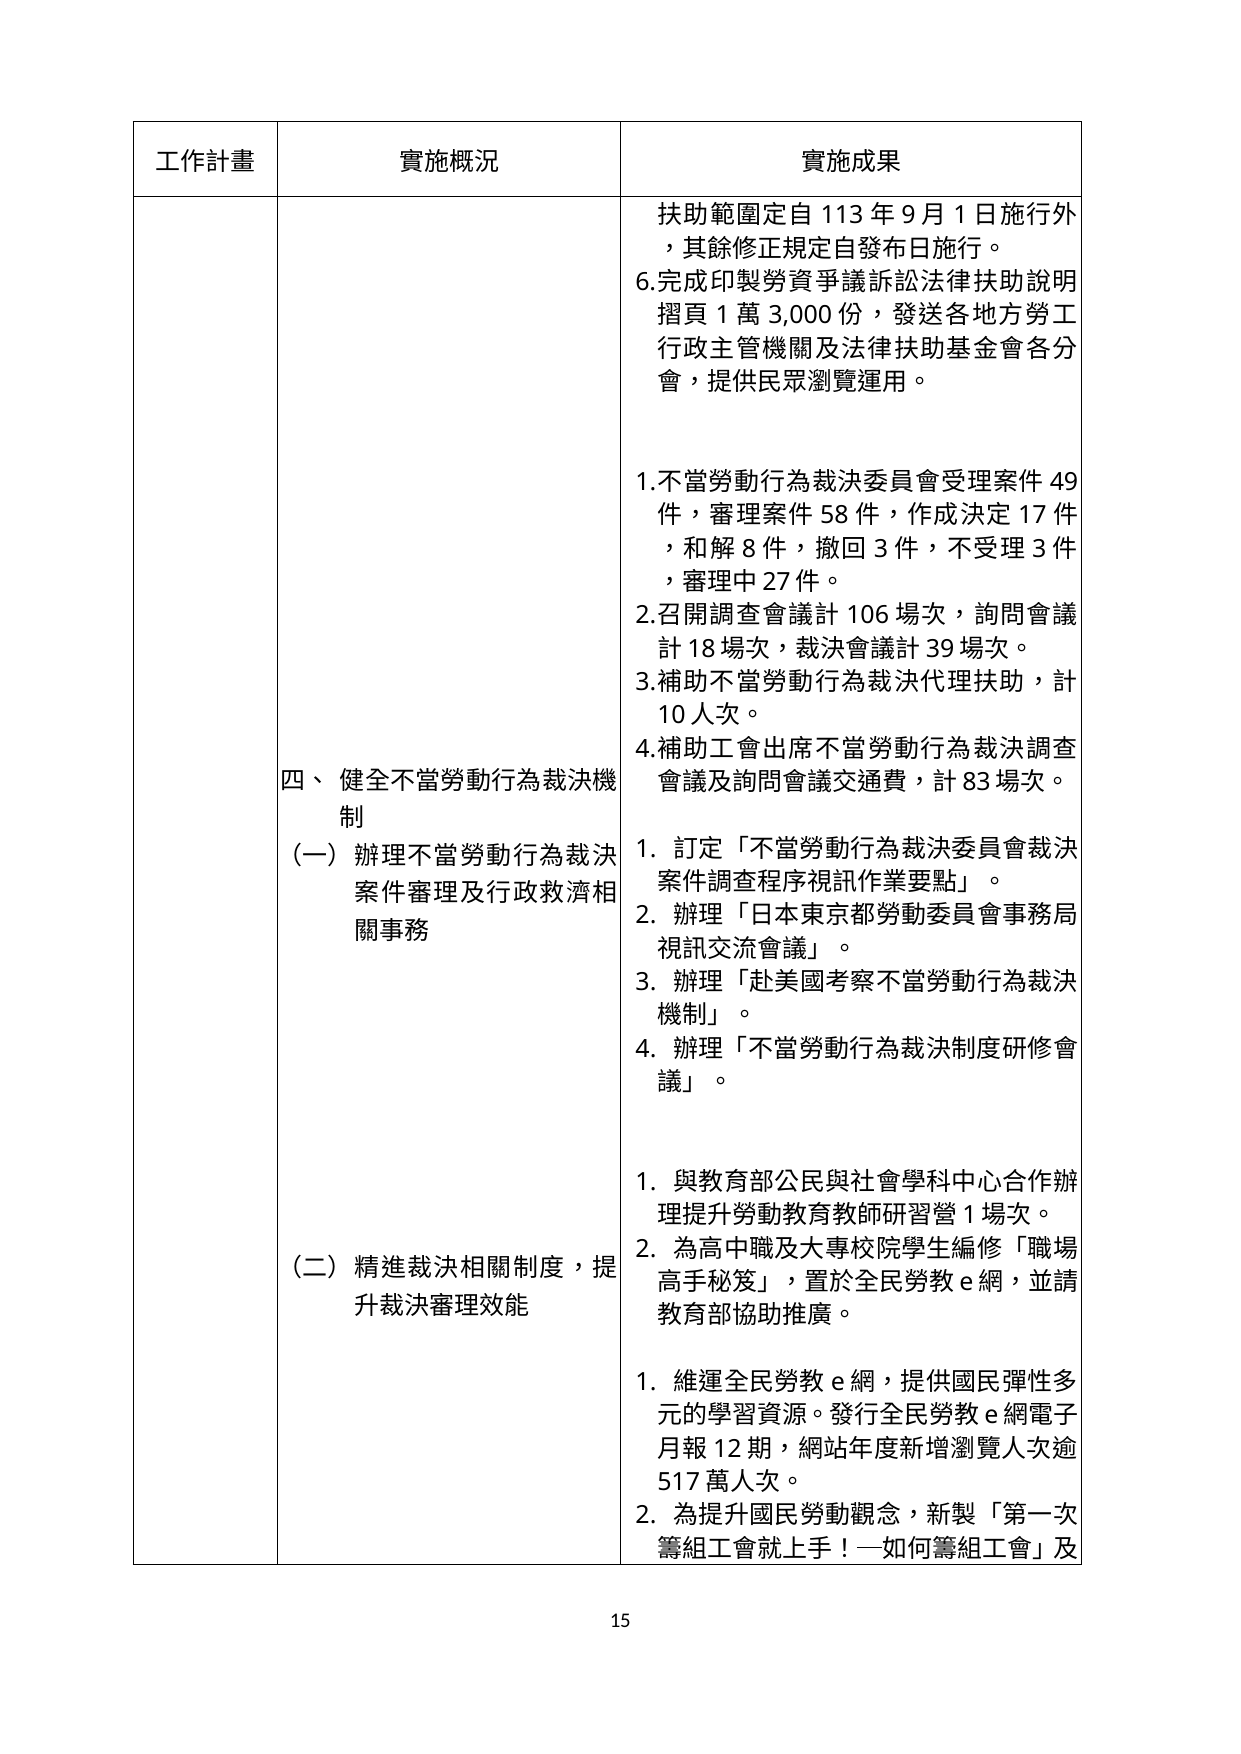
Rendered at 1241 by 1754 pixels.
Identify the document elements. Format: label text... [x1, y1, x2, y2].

table_cell 邀集專家學者召開工會組織變動及會務運作等實務議題相關會議8場次。 辦理「112年度工會業務知能研習暨聯繫會議」1場次，邀集各地方政府針對工會實務運作各項議題進行研商，並齊一協處原則。 補助工會團體辦理工會教育訓練，計補助140家工會。 透過補助工會協助勞工籌組工會，辦理輔導勞工籌組工會教育補助、新成立工會勞工教育補助及獎勵工會成立措施，計17家次。 補助工會運用行動通訊軟體，計補助134家工會。 辦理青年及女性工會幹部相關訓練活動，計3場次。 修訂「工會組織運作實務參考手冊」，提供工會辦理會務及理、監事選舉參考運用。 編製「發起籌組工會參考手冊（企業工會篇）」，提供勞工籌組工會參考運用。 辦理112年度因應貿易自由化建立勞工有關團體協商概念之說明活動3場次，計112人次參加。 辦理團體協約入廠輔導活動，受輔導團體協商之工會及事業單位，計25家次。 辦理集體協商人才培訓活動，計4場次，共培訓120人。 辦理簽訂團體協約實務分享及計畫說明會2場次，共116人參加。 研訂「團體協約撰擬條款注意事項及參考案例」，作為事業單位與工會簽訂協約之重要參考。 核定獎勵簽訂團體協約之工會，計77件。 與臺灣證券交易所股份有限公司及財團法人中華民國證券櫃檯買賣中心合作，於112年2月24日修正「國內初次申請上市（櫃）公司檢附勞資會議紀錄相關文件之作法說明」，配合查明申請公司最近1年內是否依法舉辦勞資會議，以促進事業單位落實勞動法遵。 112年6月30日修正發布「事業單位召開勞資會議應行注意事項」。 辦理112年度勞資爭議調解人訓練1場次，並製發調解人認證證書及簽證手冊24人，與辦理調解人執行調解業務研習活動3場次，共146人參與。 112年6月28日修正發布「補助行政機關委託民間團體辦理勞資爭議調解實施要點」，調整補助案件費金額等規定；於同年月修正發布「行政機關委託民間團體辦理勞資爭議調解作業要點」部分規定，以持續穩定整體勞資爭議調解品質。 辦理112年度勞資爭議處理及大量解僱勞工保護知能研習暨聯繫會議，計1場次。 112年9月22日實體與視訊會議方式，完成辦理「勞資爭議行政調解與勞動調解業務執行座談會」，共200人參與。 頒發勞資爭議資深調解人感謝狀，計19人。 補助民間團體辦理勞資爭議調解研習活動，計5場次。 補助地方政府辦理勞資爭議合意仲裁案件，計50件。 112年7月11日修正發布「勞動部獎勵運用勞資爭議仲裁機制實施要點」部分規定，並於同年完成核發獎勵措施，共計獎勵37名仲裁人（主任仲裁委員）及調解人、5家受委託之民間團體。 辦理輔導事業單位建構企業內勞資爭議處理制度入廠輔導活動，計10場次。 112年9月19日修正發布「主管機關執行大量解僱勞工保護法注意事項」部分規定，新增明定受通知之地方主管機關於接獲解僱計畫書應注意之事項等規定。 112年3月28日及11月17日召開大量解僱勞工時勞動市場變動趨勢評估委員會各1場次。 補助各地方主管機關辦理112年度「落實大量解僱勞工保護機制計畫」，計查訪81家次。 委託民間團體辦理勞工法律扶助受理2,326件，核定扶助1,693件，且訴訟結果約7成有利於勞工。 補助勞工勞動事件處理期間必要費用計98件及訴訟期間生活費用計83人次。 與法律扶助基金會召開5場次會議，持續滾動檢討扶助措施，協助勞工維護權益。 辦理111年度勞工訴訟扶助專案滿意度意見調查，整體服務滿意度約90%。 112年10月2日修正發布「勞資爭議法律及生活費用扶助辦法」部分條文，擴大將工資爭議納入扶助範圍，並修正申請資格相關規定，及擴大不當勞動行為裁決代理酬金扶助範圍。除擴大扶助範圍定自113年9月1日施行外，其餘修正規定自發布日施行。 完成印製勞資爭議訴訟法律扶助說明摺頁1萬3,000份，發送各地方勞工行政主管機關及法律扶助基金會各分會，提供民眾瀏覽運用。 不當勞動行為裁決委員會受理案件49件，審理案件58件，作成決定17件，和解8件，撤回3件，不受理3件，審理中27件。 召開調查會議計106場次，詢問會議計18場次，裁決會議計39場次。 補助不當勞動行為裁決代理扶助，計10人次。 補助工會出席不當勞動行為裁決調查會議及詢問會議交通費，計83場次。 訂定「不當勞動行為裁決委員會裁決案件調查程序視訊作業要點」。 辦理「日本東京都勞動委員會事務局視訊交流會議」。 辦理「赴美國考察不當勞動行為裁決機制」。 辦理「不當勞動行為裁決制度研修會議」。 與教育部公民與社會學科中心合作辦理提升勞動教育教師研習營1場次。 為高中職及大專校院學生編修「職場高手秘笈」，置於全民勞教e網，並請教育部協助推廣。 維運全民勞教e網，提供國民彈性多元的學習資源。發行全民勞教e網電子月報12期，網站年度新增瀏覽人次逾517萬人次。 為提升國民勞動觀念，新製「第一次籌組工會就上手！─如何籌組工會」及編修「不當勞動行為之裁決機制」等9門勞動教育線上課程。 進入33所高中職及22所國小辦理勞動舞台劇巡迴活動，並於各地圖書館舉辦勞動教育繪本「小兔踏踏上學去」說故事推廣活動近200場次，提升學生對勞動概念的瞭解。 進入大專校院電資相關科系辦理6場次勞動權益扎根講座，並編製勞動教育手冊「電資人生涯攻略」提供學生參用，增進其勞動觀念。 [621, 197, 1081, 1564]
table_cell [134, 197, 277, 1564]
table_header 實施概況 [278, 122, 620, 196]
table_cell 營造勞工有利結社環境 推動研修工會法制，強化有利籌組工會相關規劃 強化有利勞工結社措施，鼓勵勞工成立工會 強化勞資協商能力 強化勞資雙方協商意識及能力，培育集體協商人才 輔導及獎勵勞資雙方協商及簽訂團體協約，提升工會會員勞動權益 落實勞資會議制度 建構迅速有效勞資爭議處理機制 優化勞資爭議調解及仲裁效能，提升處理勞資爭議調解及仲裁相關人員專業知能 補助地方政府辦理勞資爭議仲裁與委託民間團體調解業務 落實大量解僱勞工保護措施，確保勞工權益 推動法律扶助，協助勞工權益救濟 健全不當勞動行為裁決機制 辦理不當勞動行為裁決案件審理及行政救濟相關事務 精進裁決相關制度，提升裁決審理效能 提升國民勞動觀念 提升國民勞動意識，以多元管道推廣勞動教育 維運更新全民勞教ｅ網，編製勞動教育ｅ化補充教材 深植校園勞動權益概念 [278, 197, 620, 1564]
table_header 工作計畫 [134, 122, 277, 196]
table_header 實施成果 [621, 122, 1081, 196]
